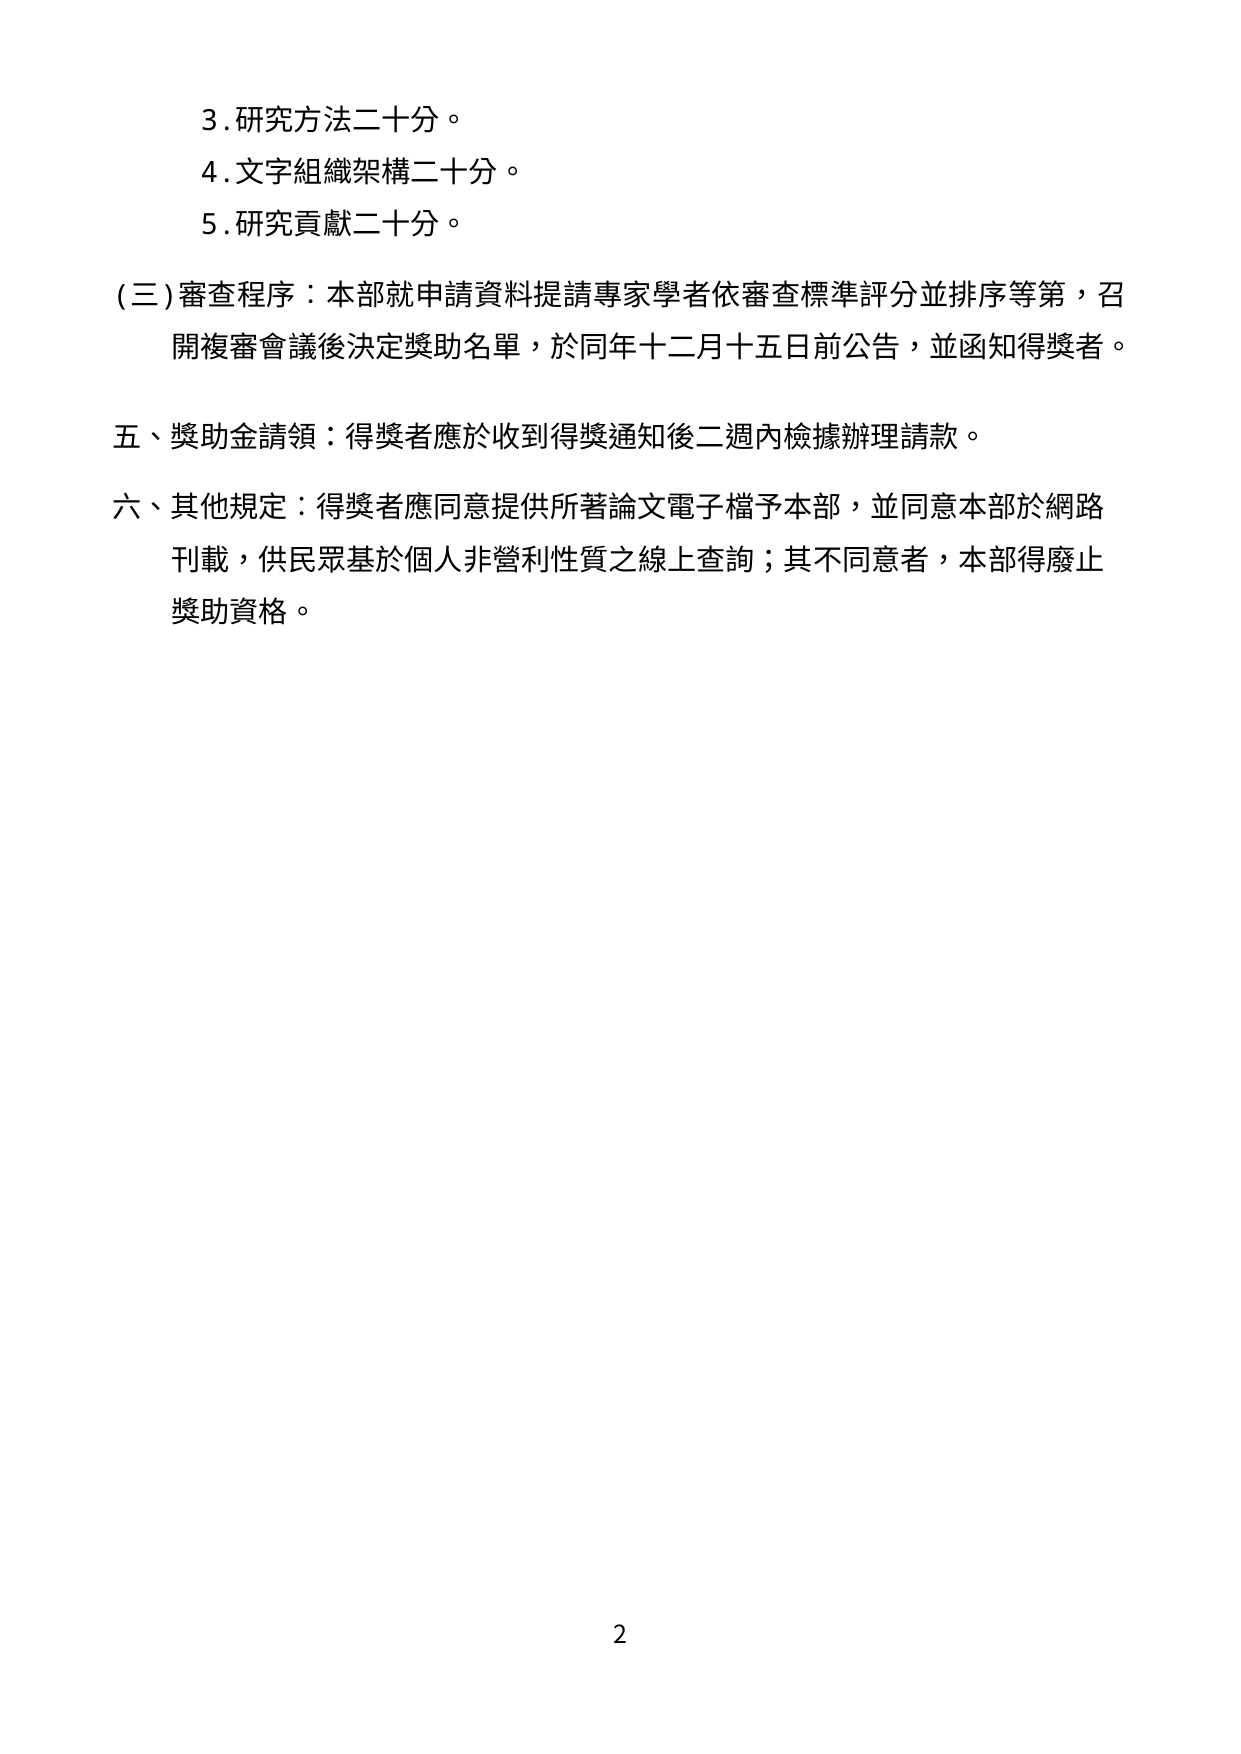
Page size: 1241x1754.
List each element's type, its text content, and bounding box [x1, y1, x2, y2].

text 4.文字組織架構二十分。 [200, 141, 1128, 193]
text 六、其他規定︰得獎者應同意提供所著論文電子檔予本部，並同意本部於網路刊載，供民眾基於個人非營利性質之線上查詢；其不同意者，本部得廢止獎助資格。 [112, 476, 1128, 632]
text 五、獎助金請領：得獎者應於收到得獎通知後二週內檢據辦理請款。 [112, 405, 1128, 457]
text 5.研究貢獻二十分。 [200, 193, 1128, 245]
text (三)審查程序︰本部就申請資料提請專家學者依審查標準評分並排序等第，召開複審會議後決定獎助名單，於同年十二月十五日前公告，並函知得獎者。 [112, 264, 1128, 368]
text 3.研究方法二十分。 [200, 89, 1128, 141]
